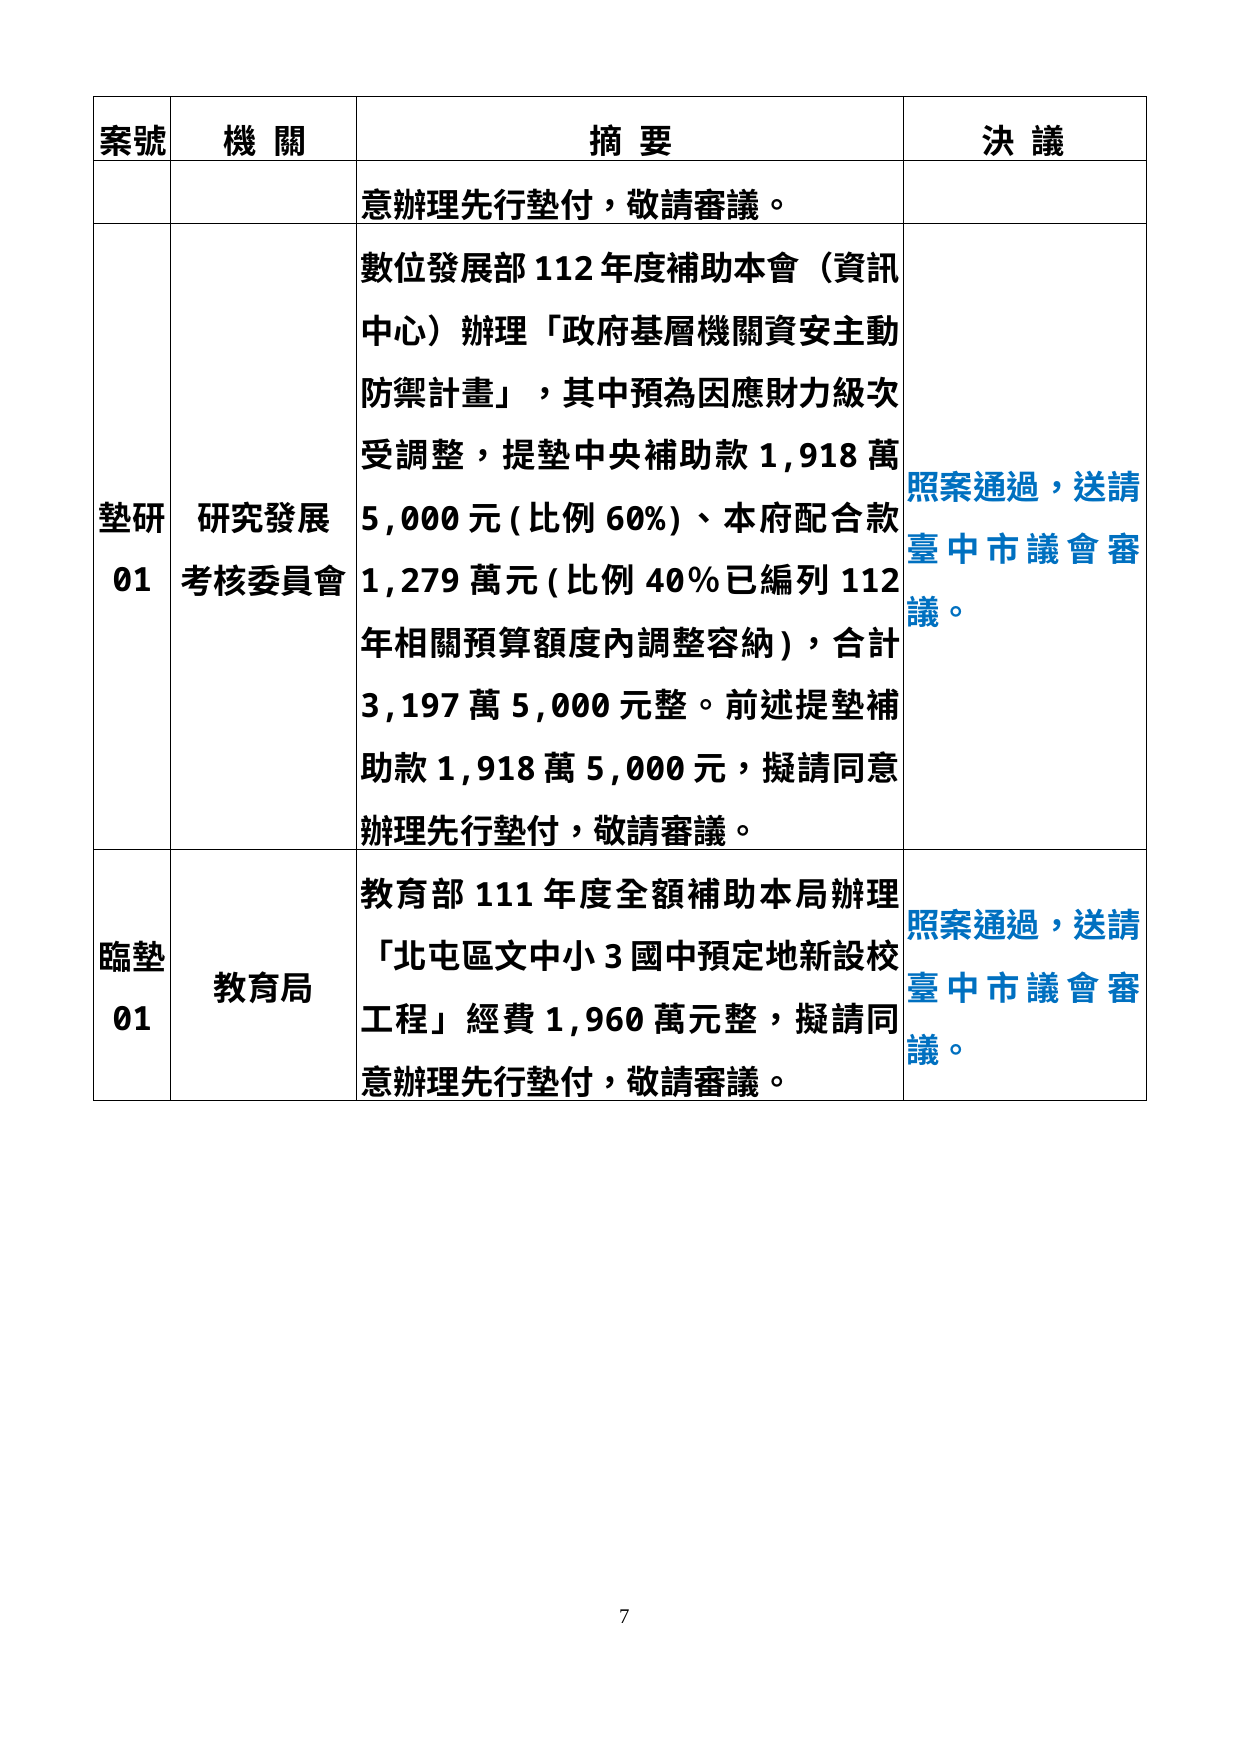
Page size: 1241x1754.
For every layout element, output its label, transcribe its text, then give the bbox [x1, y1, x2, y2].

table_cell 墊研01 [94, 224, 170, 849]
table_cell [171, 161, 356, 223]
table_header 案號 [94, 97, 170, 160]
table_cell 照案通過，送請臺中市議會審議。 [904, 224, 1146, 849]
table_cell 研究發展 考核委員會 [171, 224, 356, 849]
table_cell 照案通過，送請臺中市議會審議。 [904, 850, 1146, 1100]
table_header 摘 要 [357, 97, 903, 160]
table_cell 數位發展部112年度補助本會（資訊中心）辦理「政府基層機關資安主動防禦計畫」，其中預為因應財力級次受調整，提墊中央補助款1,918萬5,000元(比例60%)、本府配合款1,279萬元(比例40％已編列112年相關預算額度內調整容納)，合計3,197萬5,000元整。前述提墊補助款1,918萬5,000元，擬請同意辦理先行墊付，敬請審議。 [357, 224, 903, 849]
table_cell 意辦理先行墊付，敬請審議。 [357, 161, 903, 223]
table_cell [94, 161, 170, 223]
table_cell 臨墊01 [94, 850, 170, 1100]
table_cell [904, 161, 1146, 223]
table_header 機 關 [171, 97, 356, 160]
table_cell 教育部111年度全額補助本局辦理「北屯區文中小3國中預定地新設校工程」經費1,960萬元整，擬請同意辦理先行墊付，敬請審議。 [357, 850, 903, 1100]
table_cell 教育局 [171, 850, 356, 1100]
table_header 決 議 [904, 97, 1146, 160]
